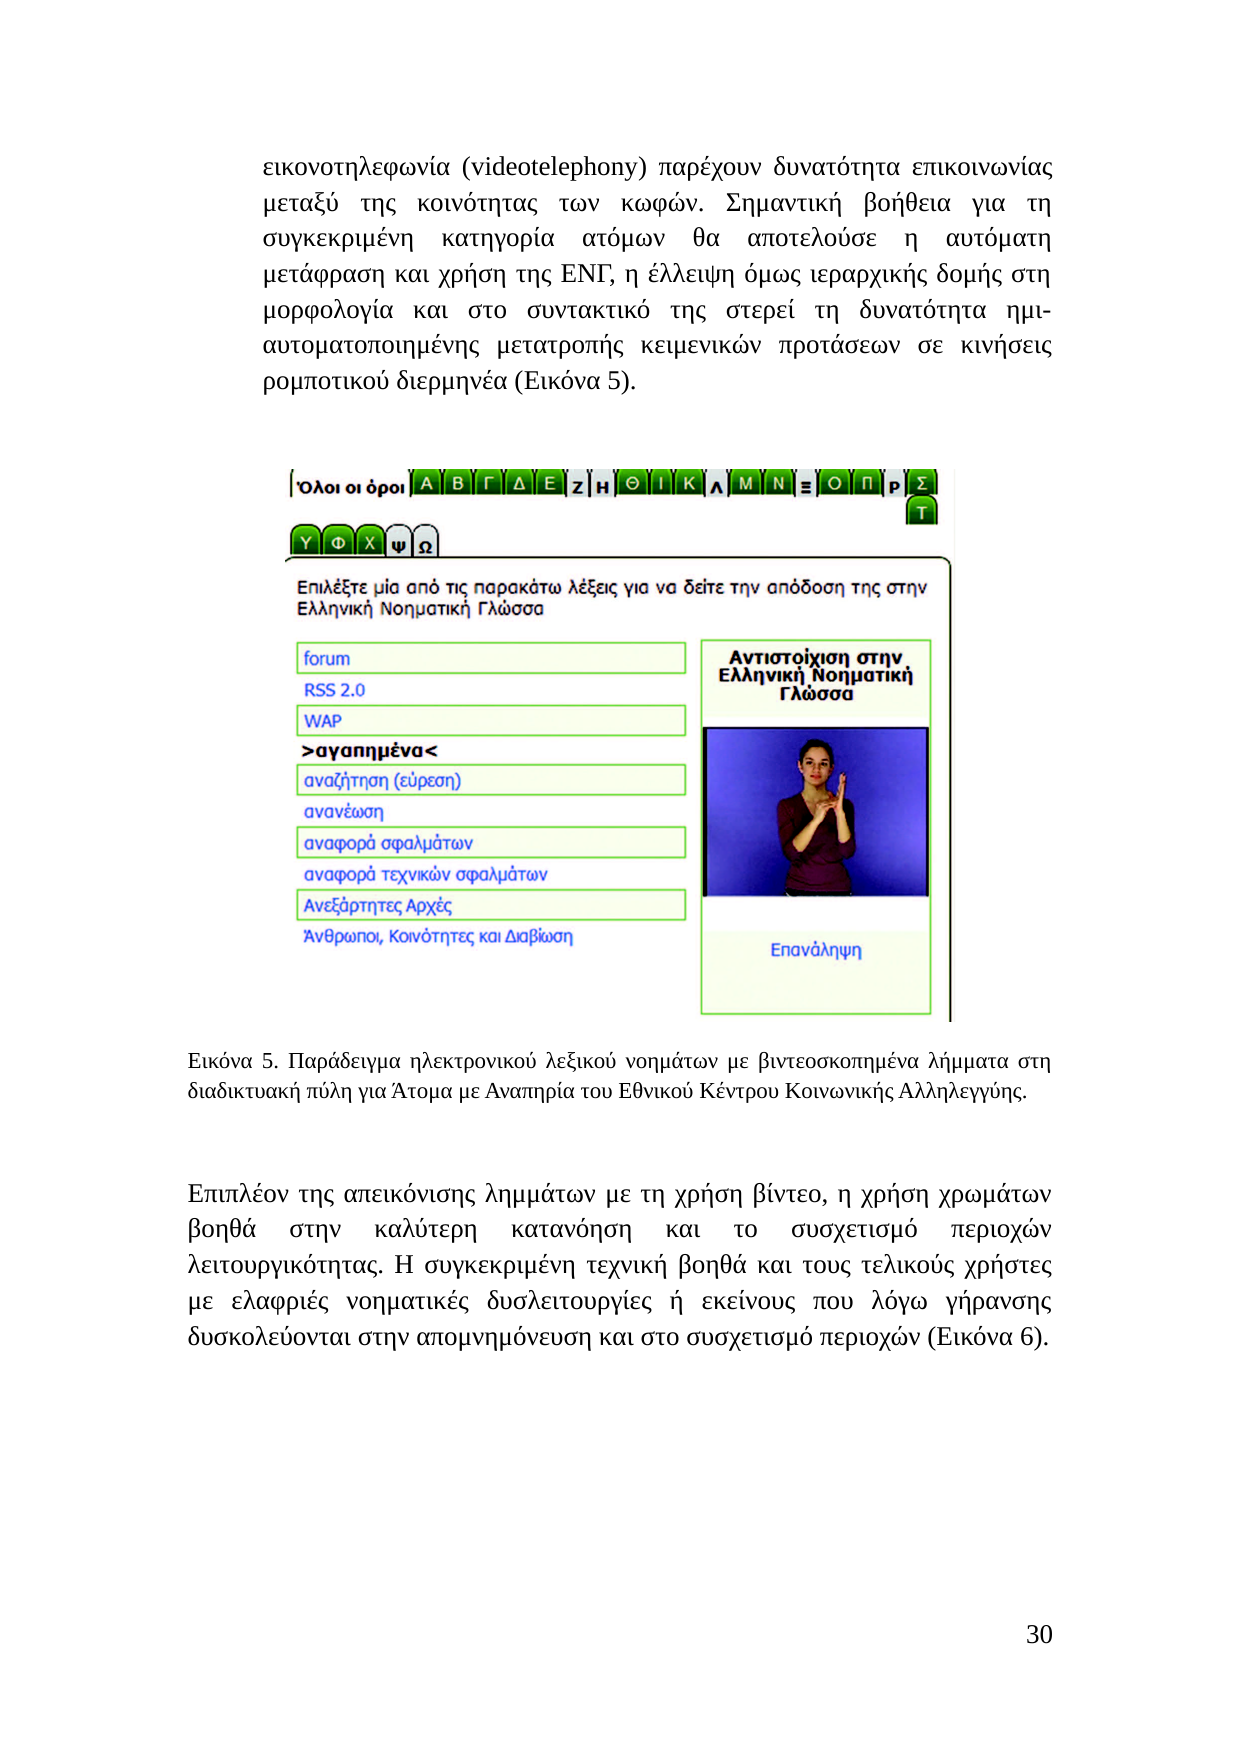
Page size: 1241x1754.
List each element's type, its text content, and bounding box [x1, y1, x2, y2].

text Εικόνα 5. Παράδειγμα ηλεκτρονικού λεξικού νοημάτων με βιντεοσκοπημένα λήμματα στη διαδικτυακή πύλη για Άτομα με Αναπηρία του Εθνικού Κέντρου Κοινωνικής Αλληλεγγύης. [187, 1047, 1053, 1104]
picture [285, 469, 955, 1022]
text εικονοτηλεφωνία (videotelephony) παρέχουν δυνατότητα επικοινωνίας μεταξύ της κοινότητας των κωφών. Σημαντική βοήθεια για τη συγκεκριμένη κατηγορία ατόμων θα αποτελούσε η αυτόματη μετάφραση και χρήση της ΕΝΓ, η έλλειψη όμως ιεραρχικής δομής στη μορφολογία και στο συντακτικό της στερεί τη δυνατότητα ημι-αυτοματοποιημένης μετατροπής κειμενικών προτάσεων σε κινήσεις ρομποτικού διερμηνέα (5). [262, 150, 1053, 396]
text Επιπλέον της απεικόνισης λημμάτων με τη χρήση βίντεο, η χρήση χρωμάτων βοηθά στην καλύτερη κατανόηση και το συσχετισμό περιοχών λειτουργικότητας. Η συγκεκριμένη τεχνική βοηθά και τους τελικούς χρήστες με ελαφριές νοηματικές δυσλειτουργίες ή εκείνους που λόγω γήρανσης δυσκολεύονται στην απομνημόνευση και στο συσχετισμό περιοχών (Εικόνα 6). [187, 1177, 1053, 1351]
